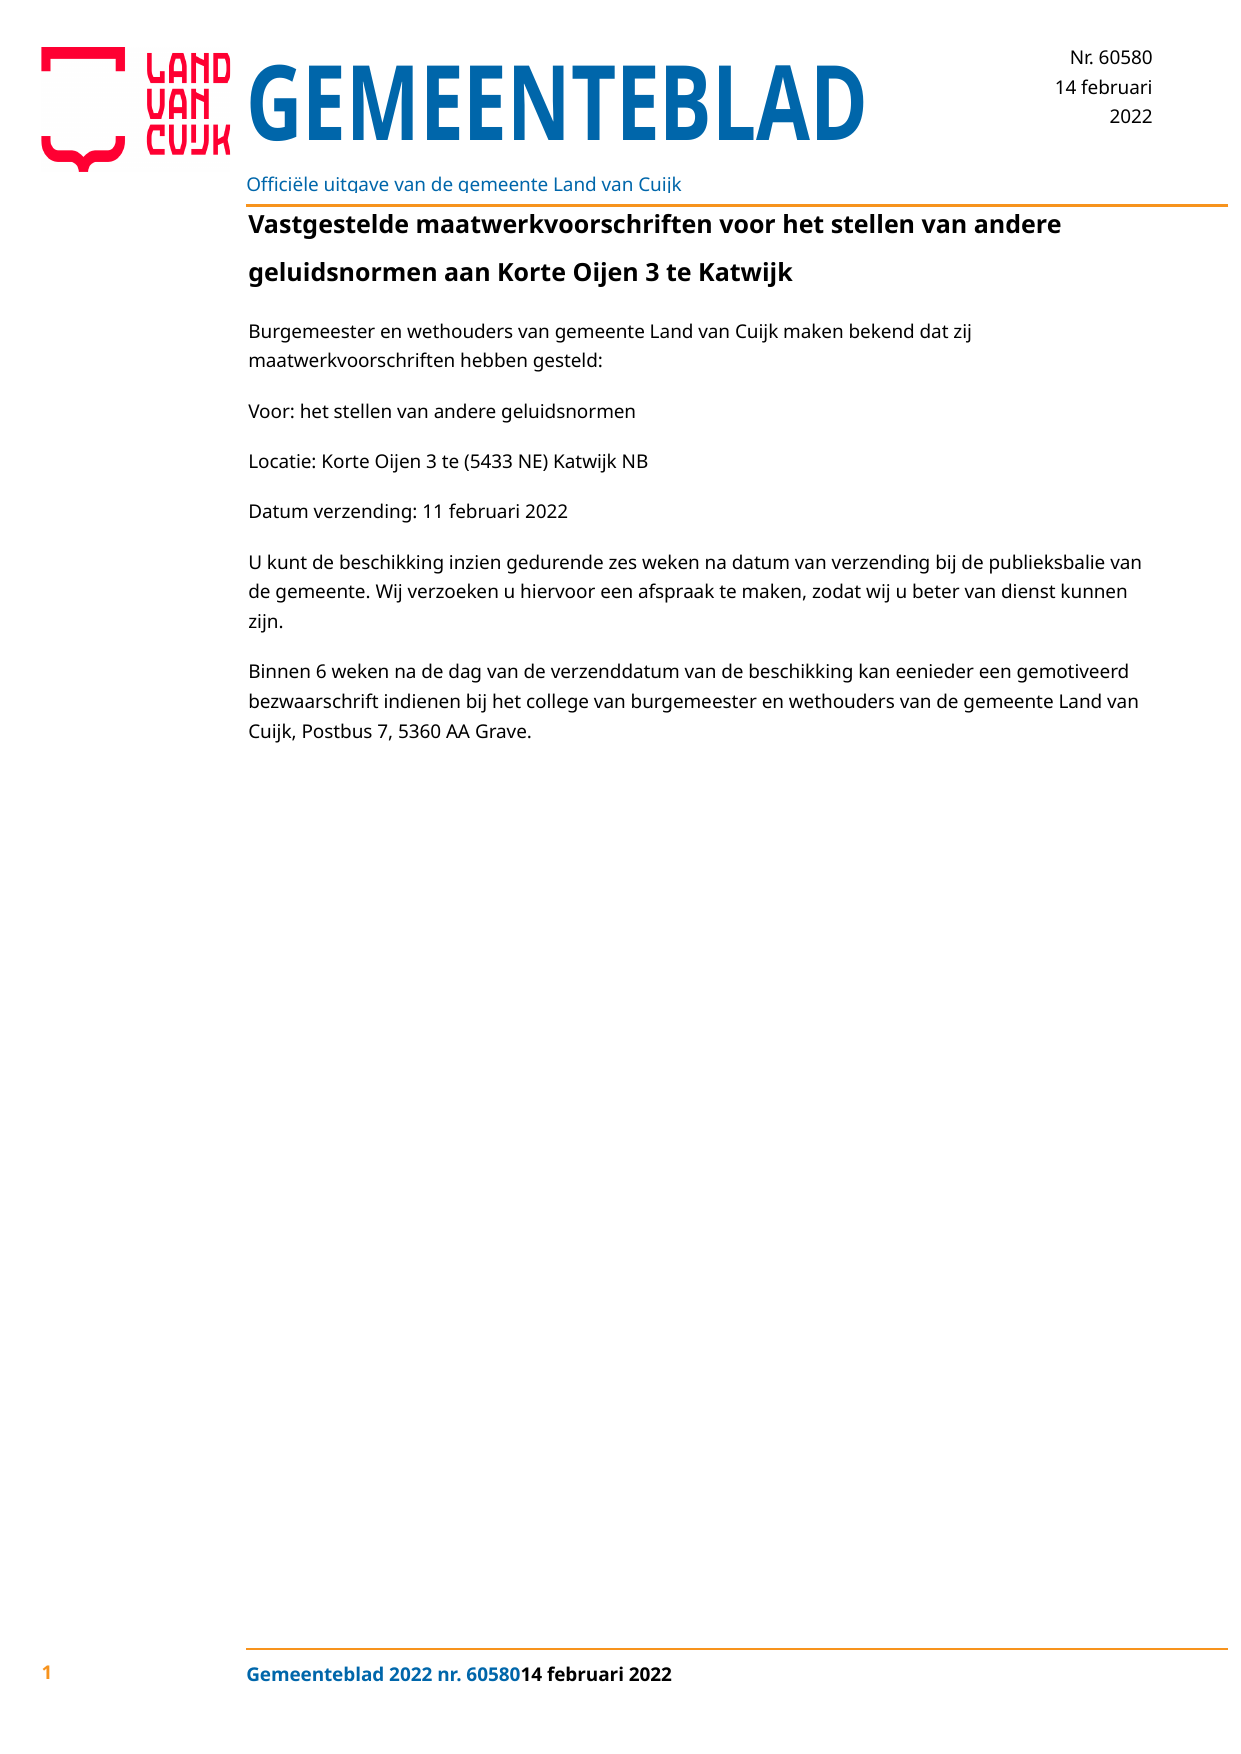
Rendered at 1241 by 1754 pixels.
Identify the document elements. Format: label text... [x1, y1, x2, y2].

picture [41, 47, 231, 172]
text Voor: het stellen van andere geluidsnormen [248, 398, 1152, 424]
text Binnen 6 weken na de dag van de verzenddatum van de beschikking kan eenieder een gemotiveerd bezwaarschrift indienen bij het college van burgemeester en wethouders van de gemeente Land van Cuijk, Postbus 7, 5360 AA Grave. [248, 659, 1152, 744]
text Datum verzending: 11 februari 2022 [248, 499, 1152, 524]
text Locatie: Korte Oijen 3 te (5433 NE) Katwijk NB [248, 448, 1152, 474]
text U kunt de beschikking inzien gedurende zes weken na datum van verzending bij de publieksbalie van de gemeente. Wij verzoeken u hiervoor een afspraak te maken, zodat wij u beter van dienst kunnen zijn. [248, 549, 1152, 634]
text Burgemeester en wethouders van gemeente Land van Cuijk maken bekend dat zij maatwerkvoorschriften hebben gesteld: [248, 318, 1152, 373]
text Vastgestelde maatwerkvoorschriften voor het stellen van andere geluidsnormen aan Korte Oijen 3 te Katwijk [248, 207, 1152, 288]
